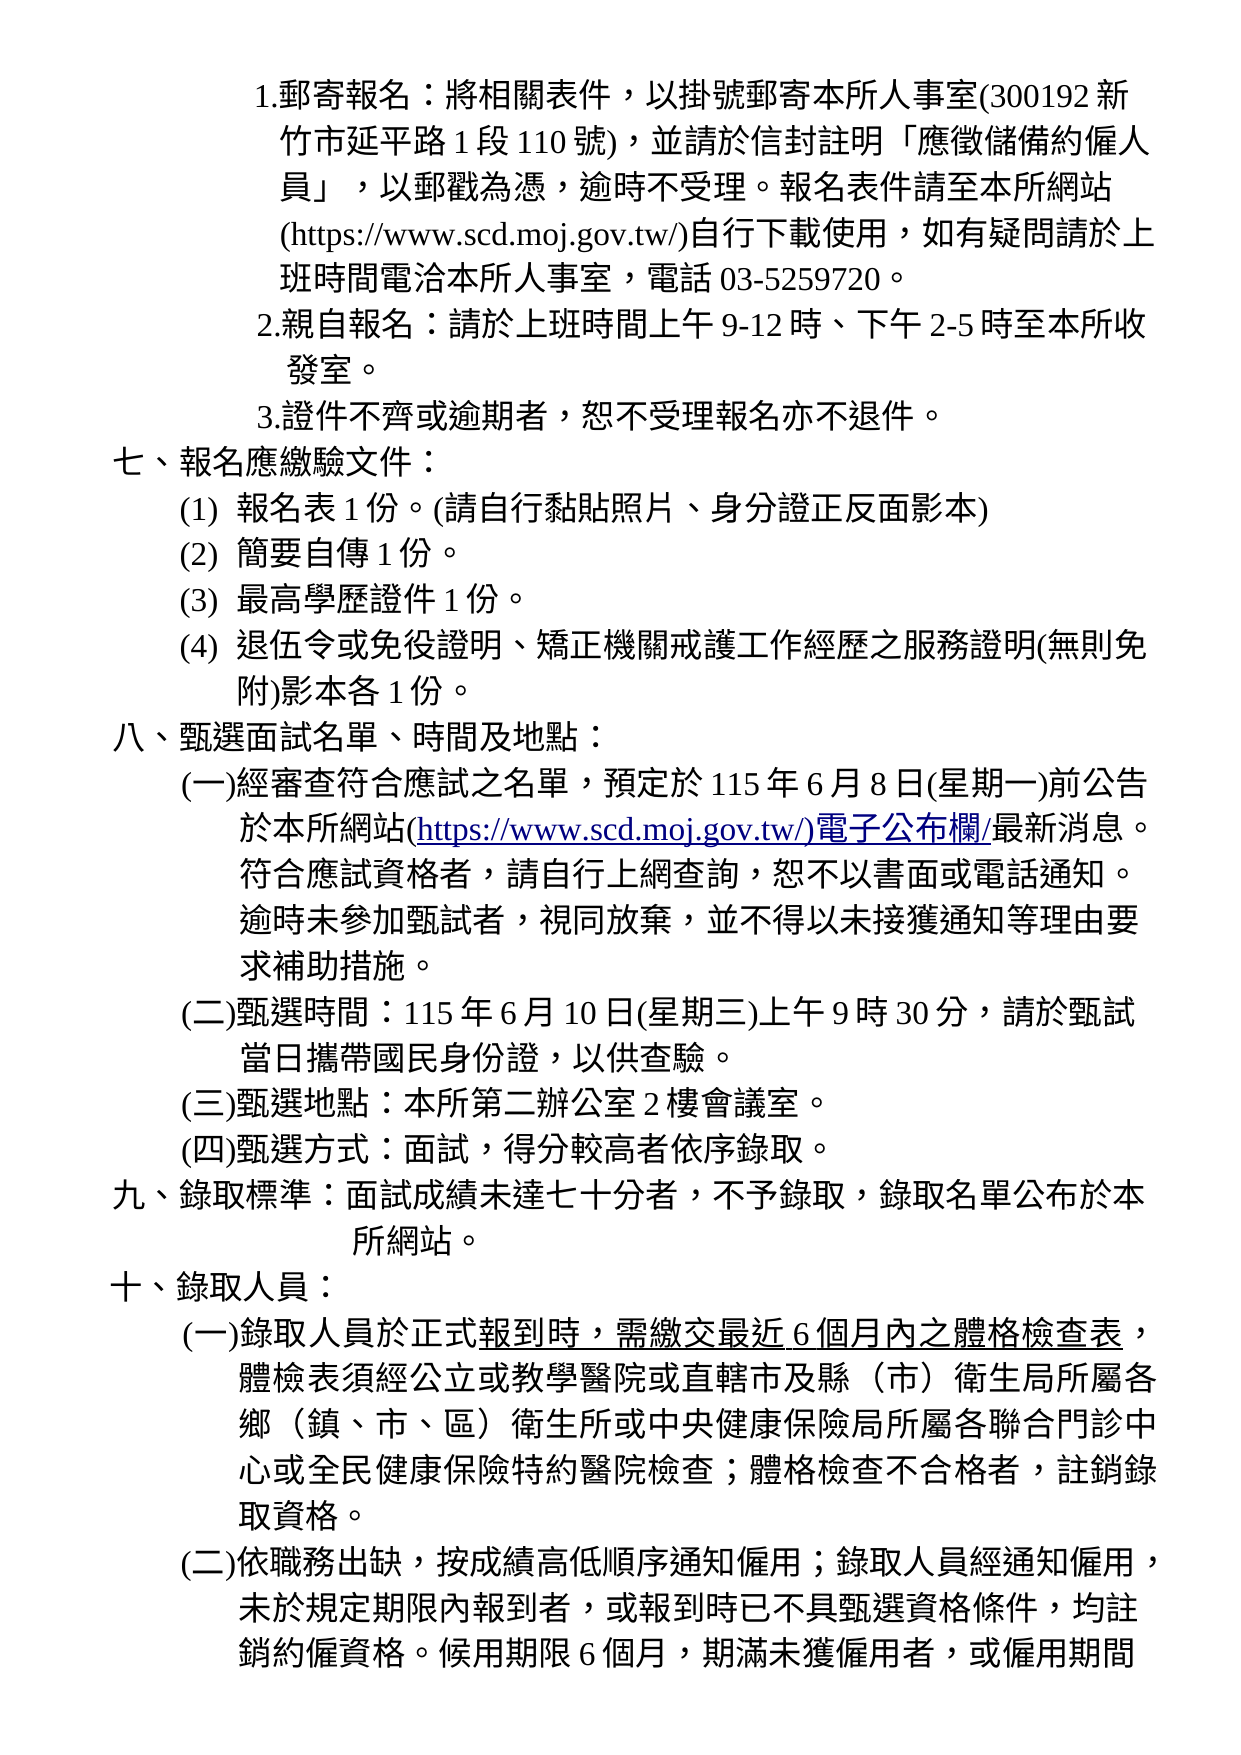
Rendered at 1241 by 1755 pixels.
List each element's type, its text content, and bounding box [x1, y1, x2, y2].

text 2.親自報名：請於上班時間上午9-12時、下午2-5時至本所收發室。 [256, 300, 1158, 392]
text (三)甄選地點：本所第二辦公室2樓會議室。 [181, 1079, 1158, 1125]
text (二)依職務出缺，按成績高低順序通知僱用；錄取人員經通知僱用，未於規定期限內報到者，或報到時已不具甄選資格條件，均註銷約僱資格。候用期限6個月，期滿未獲僱用者，或僱用期間發生消極資格條件限制者，即喪失僱用資格。 [180, 1537, 1158, 1675]
text 七、報名應繳驗文件： [112, 437, 1158, 483]
list 最高學歷證件1份。 [179, 575, 1158, 621]
text 3.證件不齊或逾期者，恕不受理報名亦不退件。 [256, 392, 1158, 437]
text 十、錄取人員： [109, 1262, 1158, 1308]
text 八、甄選面試名單、時間及地點： [112, 712, 1158, 758]
text 1.郵寄報名：將相關表件，以掛號郵寄本所人事室(300192新竹市延平路1段110號)，並請於信封註明「應徵儲備約僱人員」，以郵戳為憑，逾時不受理。報名表件請至本所網站(https://www.scd.moj.gov.tw/)自行下載使用，如有疑問請於上班時間電洽本所人事室，電話03-5259720。 [253, 71, 1158, 300]
text (二)甄選時間：115年6月10日(星期三)上午9時30分，請於甄試當日攜帶國民身份證，以供查驗。 [181, 987, 1158, 1079]
text (四)甄選方式：面試，得分較高者依序錄取。 [181, 1125, 1158, 1171]
list 簡要自傳1份。 [179, 529, 1158, 575]
list 報名表1份。(請自行黏貼照片、身分證正反面影本) [179, 483, 1158, 529]
text (一)錄取人員於正式報到時，需繳交最近6個月內之體格檢查表，體檢表須經公立或教學醫院或直轄市及縣（市）衛生局所屬各鄉（鎮、市、區）衛生所或中央健康保險局所屬各聯合門診中心或全民健康保險特約醫院檢查；體格檢查不合格者，註銷錄取資格。 [182, 1308, 1158, 1537]
text 九、錄取標準：面試成績未達七十分者，不予錄取，錄取名單公布於本所網站。 [112, 1171, 1158, 1262]
text (一)經審查符合應試之名單，預定於115年6月8日(星期一)前公告於本所網站(https://www.scd.moj.gov.tw/)電子公布欄/最新消息。符合應試資格者，請自行上網查詢，恕不以書面或電話通知。逾時未參加甄試者，視同放棄，並不得以未接獲通知等理由要求補助措施。 [181, 758, 1158, 987]
list 退伍令或免役證明、矯正機關戒護工作經歷之服務證明(無則免附)影本各1份。 [179, 621, 1158, 712]
